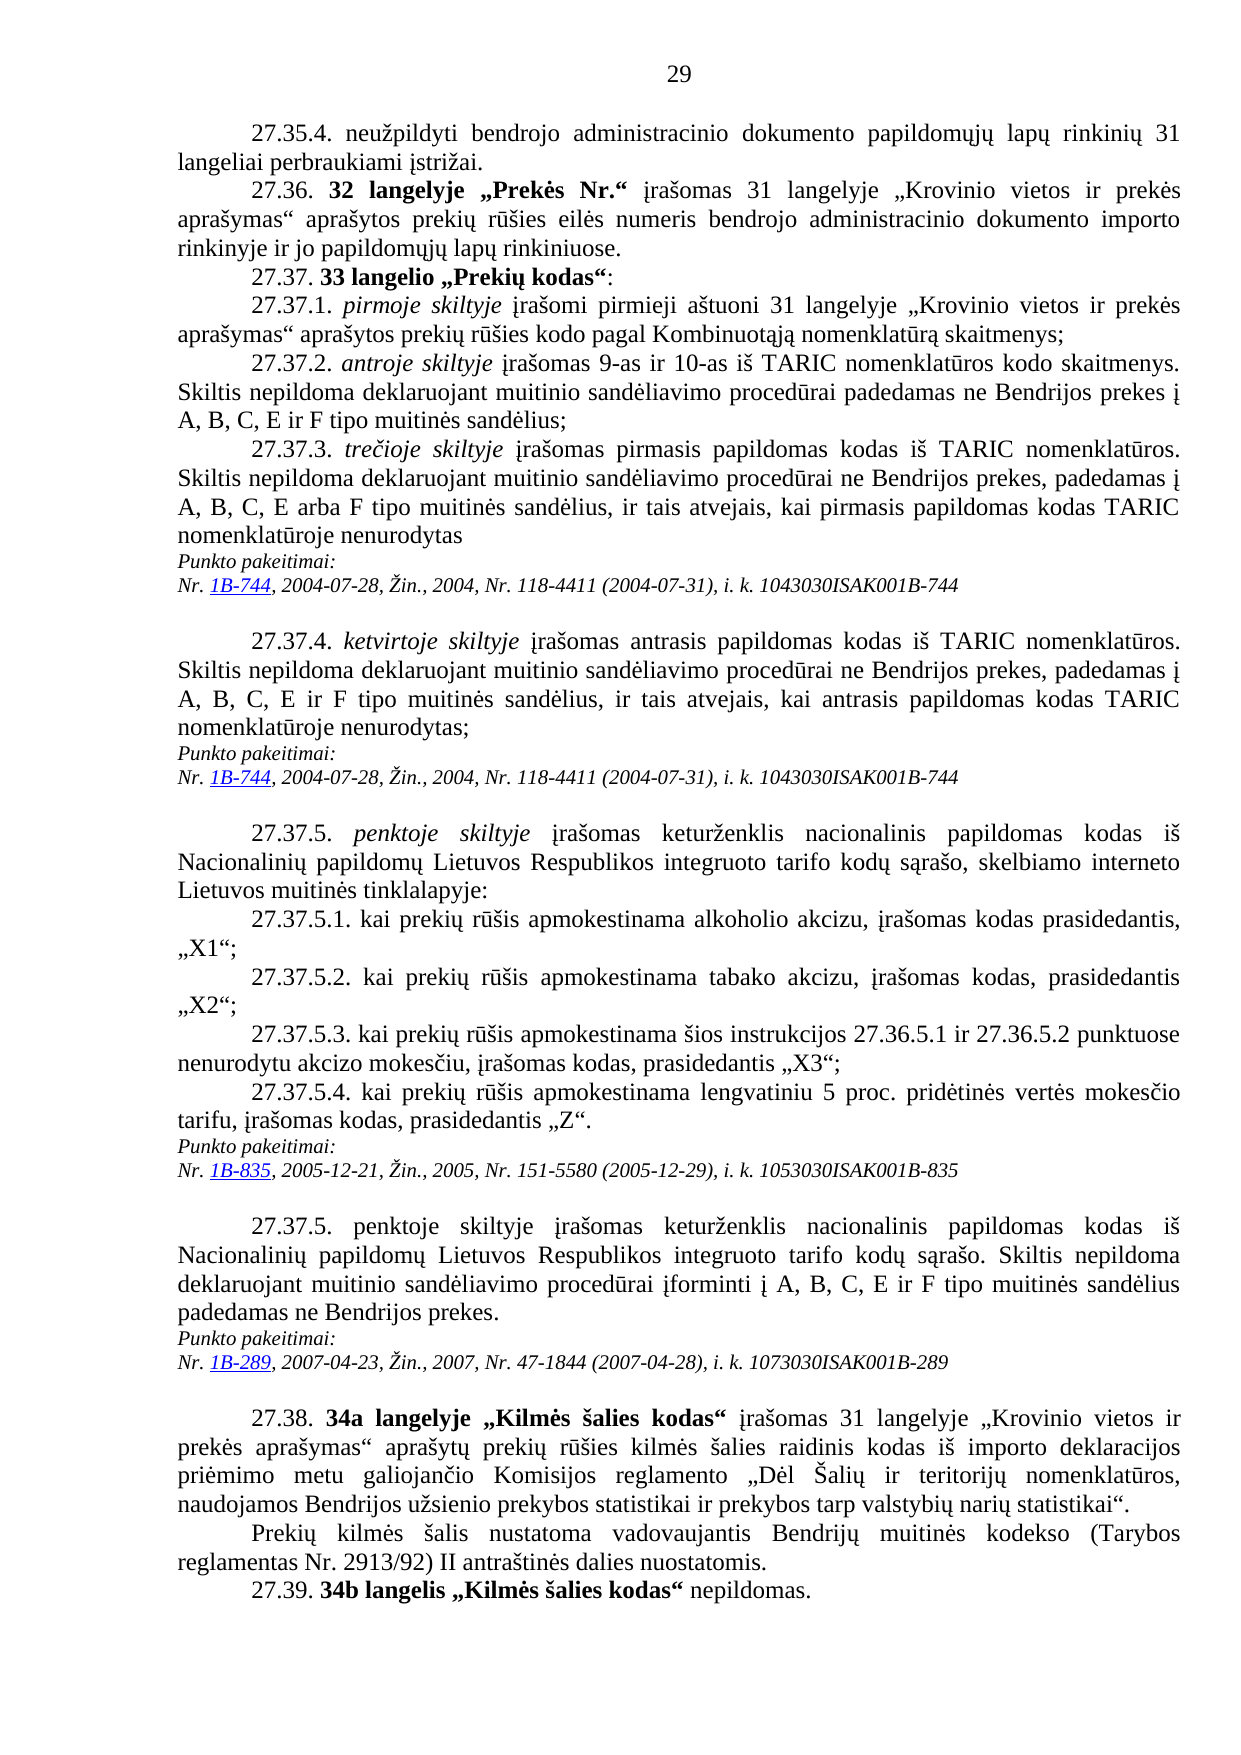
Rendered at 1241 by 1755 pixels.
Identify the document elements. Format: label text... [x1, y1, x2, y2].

text 27.39. 34b langelis „Kilmės šalies kodas“ nepildomas. [177, 1576, 1181, 1604]
text 27.37.2. antroje skiltyje įrašomas 9-as ir 10-as iš TARIC nomenklatūros kodo skaitmenys. Skiltis nepildoma deklaruojant muitinio sandėliavimo procedūrai padedamas ne Bendrijos prekes į A, B, C, E ir F tipo muitinės sandėlius; [177, 348, 1181, 434]
text 27.37.5.3. kai prekių rūšis apmokestinama šios instrukcijos 27.36.5.1 ir 27.36.5.2 punktuose nenurodytu akcizo mokesčiu, įrašomas kodas, prasidedantis „X3“; [177, 1019, 1181, 1077]
text Nr. 1B-744, 2004-07-28, Žin., 2004, Nr. 118-4411 (2004-07-31), i. k. 1043030ISAK001B-744 [177, 765, 1181, 789]
text Punkto pakeitimai: [177, 549, 1181, 573]
text Nr. 1B-835, 2005-12-21, Žin., 2005, Nr. 151-5580 (2005-12-29), i. k. 1053030ISAK001B-835 [177, 1158, 1181, 1182]
text Nr. 1B-744, 2004-07-28, Žin., 2004, Nr. 118-4411 (2004-07-31), i. k. 1043030ISAK001B-744 [177, 573, 1181, 597]
text 27.37.3. trečioje skiltyje įrašomas pirmasis papildomas kodas iš TARIC nomenklatūros. Skiltis nepildoma deklaruojant muitinio sandėliavimo procedūrai ne Bendrijos prekes, padedamas į A, B, C, E arba F tipo muitinės sandėlius, ir tais atvejais, kai pirmasis papildomas kodas TARIC nomenklatūroje nenurodytas [177, 434, 1181, 549]
text 27.37.5. penktoje skiltyje įrašomas keturženklis nacionalinis papildomas kodas iš Nacionalinių papildomų Lietuvos Respublikos integruoto tarifo kodų sąrašo, skelbiamo interneto Lietuvos muitinės tinklalapyje: [177, 818, 1181, 904]
text Punkto pakeitimai: [177, 1134, 1181, 1158]
text 27.38. 34a langelyje „Kilmės šalies kodas“ įrašomas 31 langelyje „Krovinio vietos ir prekės aprašymas“ aprašytų prekių rūšies kilmės šalies raidinis kodas iš importo deklaracijos priėmimo metu galiojančio Komisijos reglamento „Dėl Šalių ir teritorijų nomenklatūros, naudojamos Bendrijos užsienio prekybos statistikai ir prekybos tarp valstybių narių statistikai“. [177, 1403, 1181, 1518]
text 27.37.1. pirmoje skiltyje įrašomi pirmieji aštuoni 31 langelyje „Krovinio vietos ir prekės aprašymas“ aprašytos prekių rūšies kodo pagal Kombinuotąją nomenklatūrą skaitmenys; [177, 291, 1181, 348]
text 27.37.4. ketvirtoje skiltyje įrašomas antrasis papildomas kodas iš TARIC nomenklatūros. Skiltis nepildoma deklaruojant muitinio sandėliavimo procedūrai ne Bendrijos prekes, padedamas į A, B, C, E ir F tipo muitinės sandėlius, ir tais atvejais, kai antrasis papildomas kodas TARIC nomenklatūroje nenurodytas; [177, 626, 1181, 741]
text 27.37.5.2. kai prekių rūšis apmokestinama tabako akcizu, įrašomas kodas, prasidedantis „X2“; [177, 962, 1181, 1019]
text Punkto pakeitimai: [177, 741, 1181, 765]
text 27.37.5.4. kai prekių rūšis apmokestinama lengvatiniu 5 proc. pridėtinės vertės mokesčio tarifu, įrašomas kodas, prasidedantis „Z“. [177, 1077, 1181, 1134]
text 27.37. 33 langelio „Prekių kodas“: [177, 262, 1181, 291]
text 27.37.5.1. kai prekių rūšis apmokestinama alkoholio akcizu, įrašomas kodas prasidedantis, „X1“; [177, 904, 1181, 962]
text Nr. 1B-289, 2007-04-23, Žin., 2007, Nr. 47-1844 (2007-04-28), i. k. 1073030ISAK001B-289 [177, 1350, 1181, 1374]
text 27.36. 32 langelyje „Prekės Nr.“ įrašomas 31 langelyje „Krovinio vietos ir prekės aprašymas“ aprašytos prekių rūšies eilės numeris bendrojo administracinio dokumento importo rinkinyje ir jo papildomųjų lapų rinkiniuose. [177, 176, 1181, 262]
text 27.35.4. neužpildyti bendrojo administracinio dokumento papildomųjų lapų rinkinių 31 langeliai perbraukiami įstrižai. [177, 118, 1181, 176]
text Punkto pakeitimai: [177, 1326, 1181, 1350]
text Prekių kilmės šalis nustatoma vadovaujantis Bendrijų muitinės kodekso (Tarybos reglamentas Nr. 2913/92) II antraštinės dalies nuostatomis. [177, 1518, 1181, 1576]
text 27.37.5. penktoje skiltyje įrašomas keturženklis nacionalinis papildomas kodas iš Nacionalinių papildomų Lietuvos Respublikos integruoto tarifo kodų sąrašo. Skiltis nepildoma deklaruojant muitinio sandėliavimo procedūrai įforminti į A, B, C, E ir F tipo muitinės sandėlius padedamas ne Bendrijos prekes. [177, 1211, 1181, 1326]
